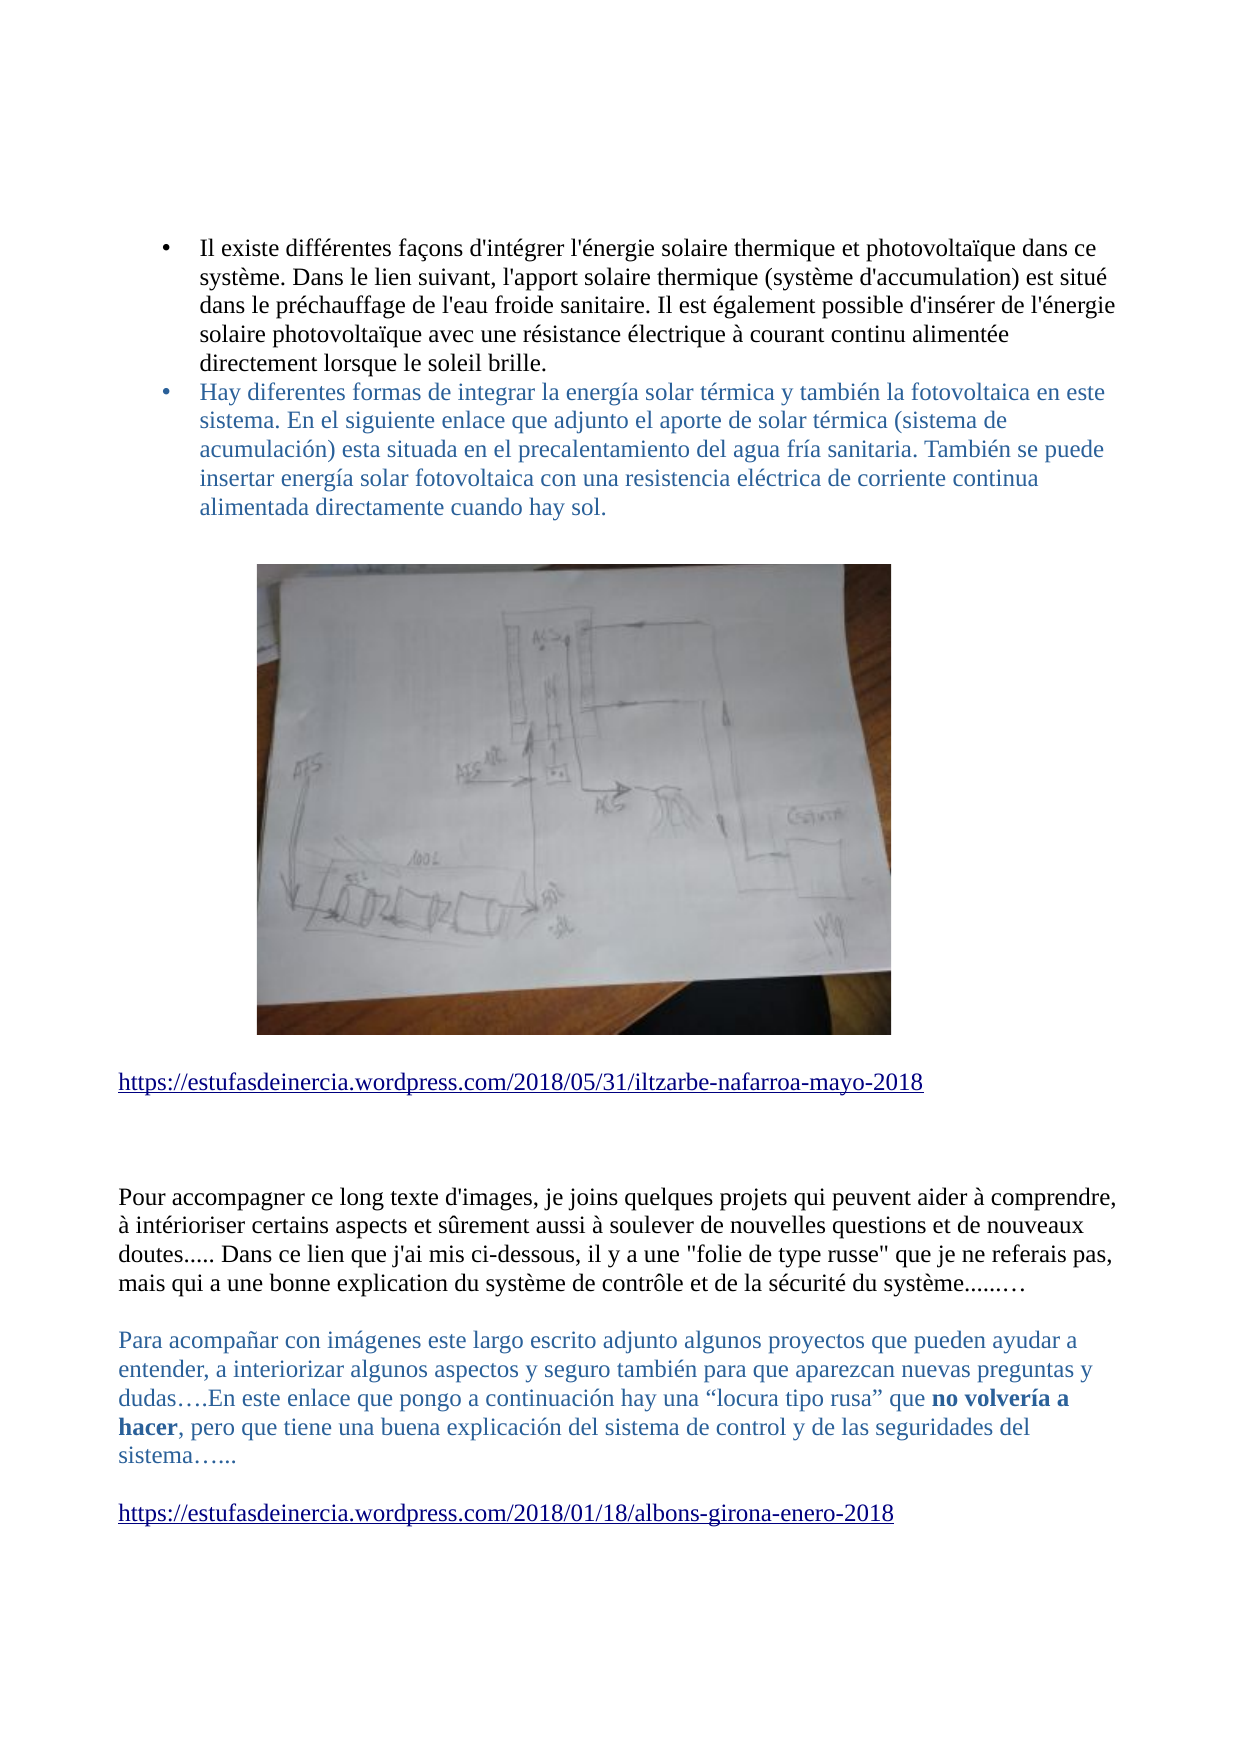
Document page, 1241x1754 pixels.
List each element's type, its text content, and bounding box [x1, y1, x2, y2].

text Para acompañar con imágenes este largo escrito adjunto algunos proyectos que pueden ayudar a entender, a interiorizar algunos aspectos y seguro también para que aparezcan nuevas preguntas y dudas….En este enlace que pongo a continuación hay una “locura tipo rusa” que no volvería a hacer, pero que tiene una buena explicación del sistema de control y de las seguridades del sistema…... [118, 1326, 1122, 1469]
list Il existe différentes façons d'intégrer l'énergie solaire thermique et photovoltaïque dans ce système. Dans le lien suivant, l'apport solaire thermique (système d'accumulation) est situé dans le préchauffage de l'eau froide sanitaire. Il est également possible d'insérer de l'énergie solaire photovoltaïque avec une résistance électrique à courant continu alimentée directement lorsque le soleil brille. [162, 233, 1122, 377]
picture [256, 564, 892, 1035]
list Hay diferentes formas de integrar la energía solar térmica y también la fotovoltaica en este sistema. En el siguiente enlace que adjunto el aporte de solar térmica (sistema de acumulación) esta situada en el precalentamiento del agua fría sanitaria. También se puede insertar energía solar fotovoltaica con una resistencia eléctrica de corriente continua alimentada directamente cuando hay sol. [162, 377, 1122, 521]
text Pour accompagner ce long texte d'images, je joins quelques projets qui peuvent aider à comprendre, à intérioriser certains aspects et sûrement aussi à soulever de nouvelles questions et de nouveaux doutes..... Dans ce lien que j'ai mis ci-dessous, il y a une "folie de type russe" que je ne referais pas, mais qui a une bonne explication du système de contrôle et de la sécurité du système......… [118, 1182, 1122, 1297]
text https://estufasdeinercia.wordpress.com/2018/01/18/albons-girona-enero-2018 [118, 1498, 1122, 1527]
text https://estufasdeinercia.wordpress.com/2018/05/31/iltzarbe-nafarroa-mayo-2018 [118, 1067, 1122, 1096]
